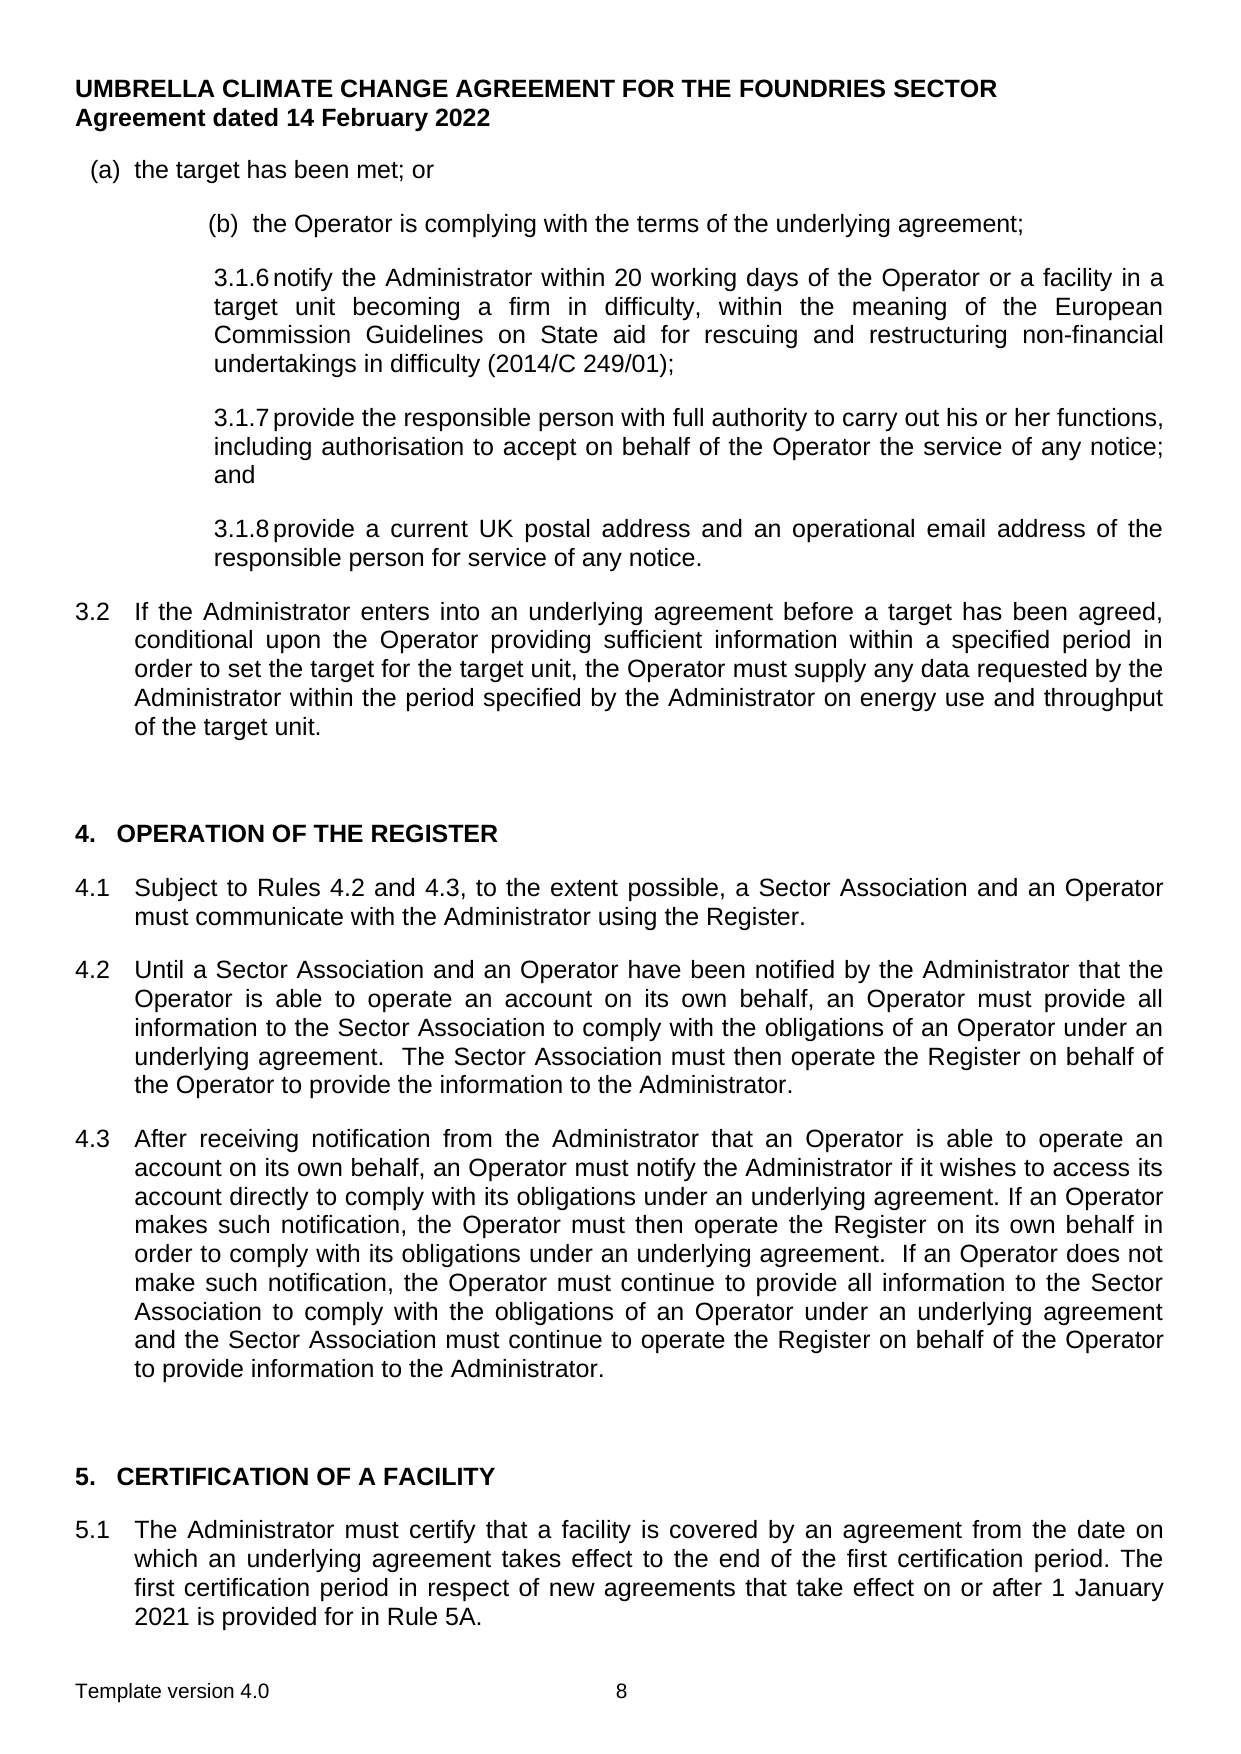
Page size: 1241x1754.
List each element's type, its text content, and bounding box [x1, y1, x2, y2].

list The Administrator must certify that a facility is covered by an agreement from the date on which an underlying agreement takes effect to the end of the first certification period. The first certification period in respect of new agreements that take effect on or after 1 January 2021 is provided for in Rule 5A. [75, 1515, 1165, 1630]
list the target has been met; or [75, 155, 1165, 184]
list notify the Administrator within 20 working days of the Operator or a facility in a target unit becoming a firm in difficulty, within the meaning of the European Commission Guidelines on State aid for rescuing and restructuring non-financial undertakings in difficulty (2014/C 249/01); [214, 263, 1165, 378]
list the Operator is complying with the terms of the underlying agreement; [208, 209, 1165, 238]
list OPERATION OF THE REGISTER [75, 819, 1165, 848]
list If the Administrator enters into an underlying agreement before a target has been agreed, conditional upon the Operator providing sufficient information within a specified period in order to set the target for the target unit, the Operator must supply any data requested by the Administrator within the period specified by the Administrator on energy use and throughput of the target unit. [75, 596, 1165, 740]
list provide a current UK postal address and an operational email address of the responsible person for service of any notice. [214, 514, 1165, 571]
list Until a Sector Association and an Operator have been notified by the Administrator that the Operator is able to operate an account on its own behalf, an Operator must provide all information to the Sector Association to comply with the obligations of an Operator under an underlying agreement. The Sector Association must then operate the Register on behalf of the Operator to provide the information to the Administrator. [75, 955, 1165, 1099]
list provide the responsible person with full authority to carry out his or her functions, including authorisation to accept on behalf of the Operator the service of any notice; and [214, 403, 1165, 489]
list After receiving notification from the Administrator that an Operator is able to operate an account on its own behalf, an Operator must notify the Administrator if it wishes to access its account directly to comply with its obligations under an underlying agreement. If an Operator makes such notification, the Operator must then operate the Register on its own behalf in order to comply with its obligations under an underlying agreement. If an Operator does not make such notification, the Operator must continue to provide all information to the Sector Association to comply with the obligations of an Operator under an underlying agreement and the Sector Association must continue to operate the Register on behalf of the Operator to provide information to the Administrator. [75, 1124, 1165, 1383]
list CERTIFICATION OF A FACILITY [75, 1461, 1165, 1490]
list Subject to Rules 4.2 and 4.3, to the extent possible, a Sector Association and an Operator must communicate with the Administrator using the Register. [75, 873, 1165, 930]
